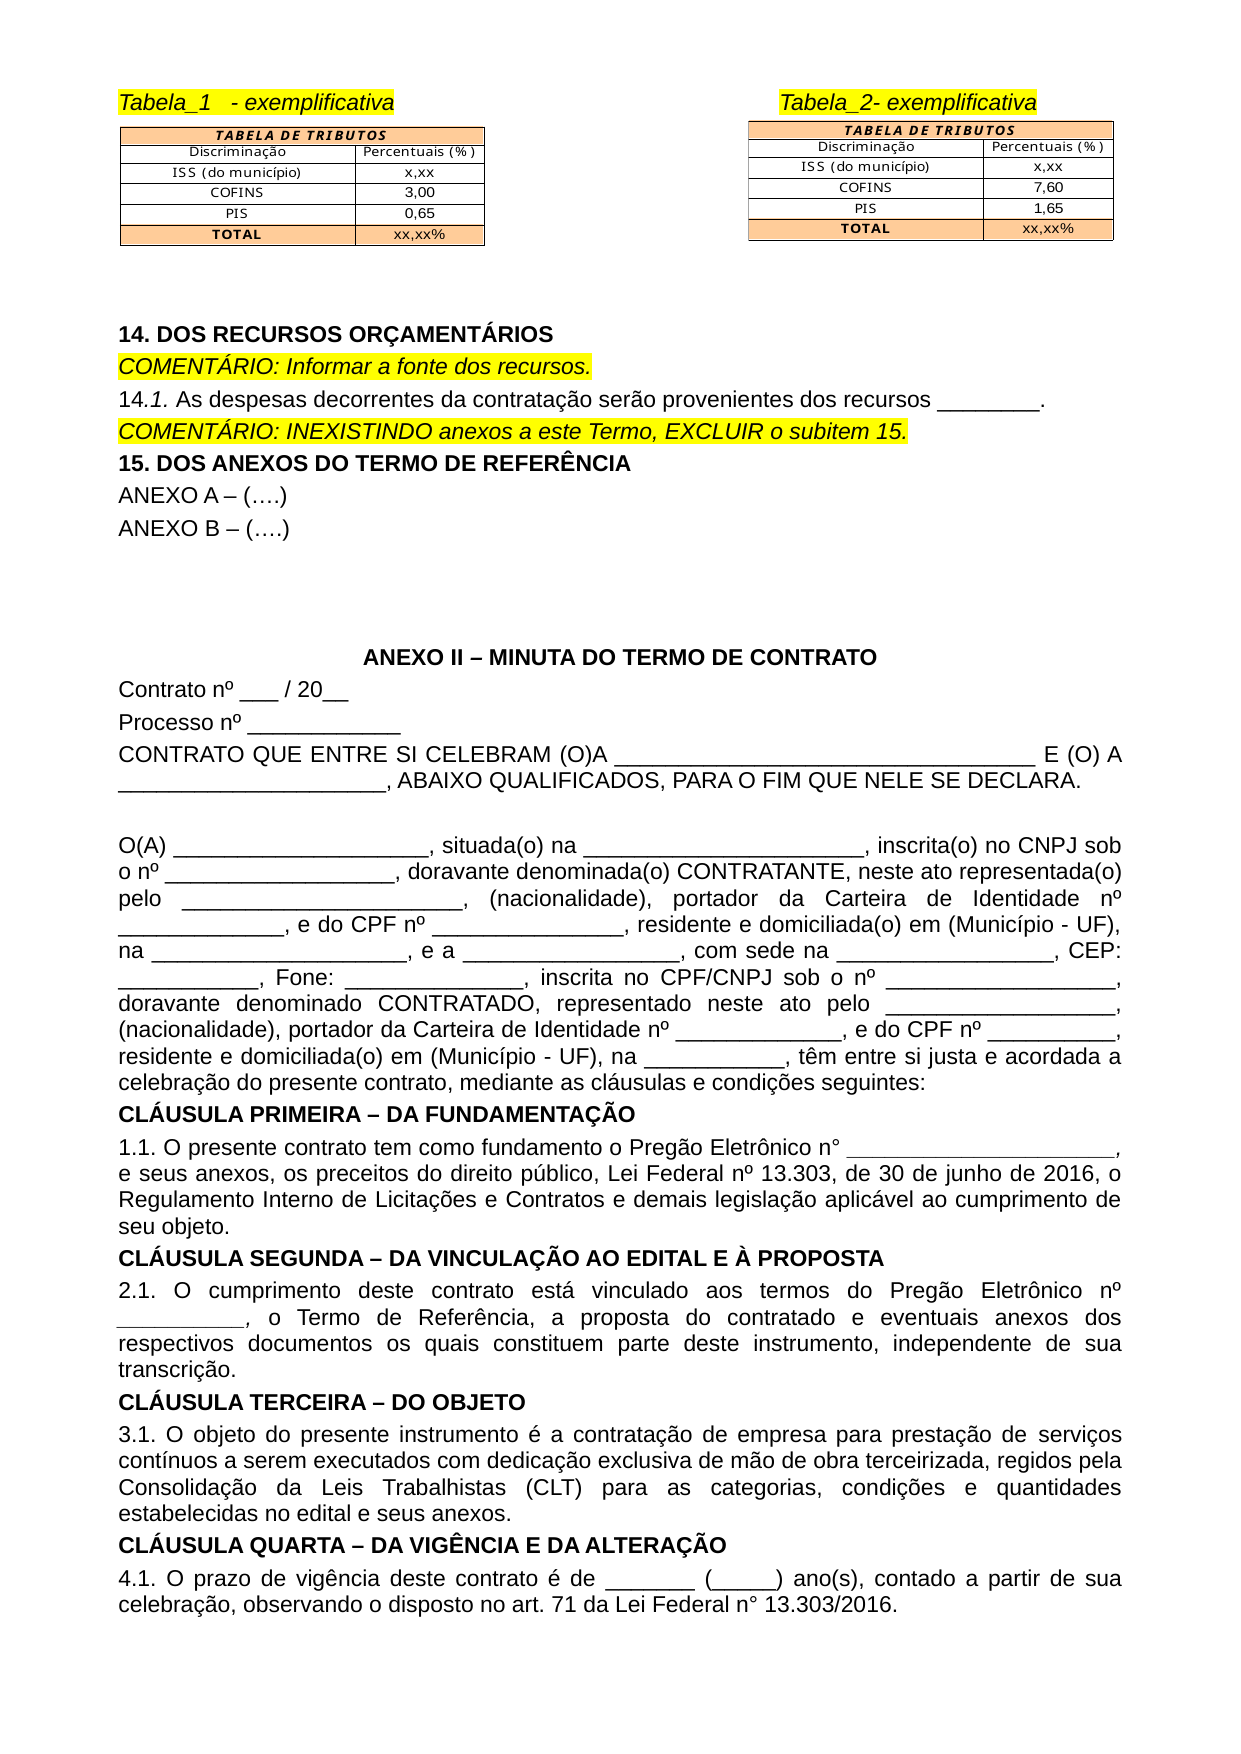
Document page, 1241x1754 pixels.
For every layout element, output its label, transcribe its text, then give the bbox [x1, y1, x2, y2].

text ANEXO II – MINUTA DO TERMO DE CONTRATO [118, 644, 1122, 670]
text 14.1. As despesas decorrentes da contratação serão provenientes dos recursos ________. [118, 386, 1122, 412]
text COMENTÁRIO: Informar a fonte dos recursos. [118, 353, 1122, 380]
text Contrato nº ___ / 20__ [118, 676, 1122, 703]
text O(A) ____________________, situada(o) na ______________________, inscrita(o) no CNPJ sob o nº __________________, doravante denominada(o) CONTRATANTE, neste ato representada(o) pelo ______________________, (nacionalidade), portador da Carteira de Identidade nº _____________, e do CPF nº _______________, residente e domiciliada(o) em (Município - UF), na ____________________, e a _________________, com sede na _________________, CEP: ___________, Fone: ______________, inscrita no CPF/CNPJ sob o nº __________________, doravante denominado CONTRATADO, representado neste ato pelo __________________, (nacionalidade), portador da Carteira de Identidade nº _____________, e do CPF nº __________, residente e domiciliada(o) em (Município - UF), na ___________, têm entre si justa e acordada a celebração do presente contrato, mediante as cláusulas e condições seguintes: [118, 832, 1122, 1095]
text COMENTÁRIO: INEXISTINDO anexos a este Termo, EXCLUIR o subitem 15. [118, 418, 1122, 444]
text 2.1. O cumprimento deste contrato está vinculado aos termos do Pregão Eletrônico nº __________, o Termo de Referência, a proposta do contratado e eventuais anexos dos respectivos documentos os quais constituem parte deste instrumento, independente de sua transcrição. [118, 1277, 1122, 1383]
text CLÁUSULA PRIMEIRA – DA FUNDAMENTAÇÃO [118, 1101, 1122, 1128]
text Processo nº ____________ [118, 708, 1122, 735]
text CLÁUSULA TERCEIRA – DO OBJETO [118, 1388, 1122, 1415]
text CLÁUSULA QUARTA – DA VIGÊNCIA E DA ALTERAÇÃO [118, 1532, 1122, 1558]
text ANEXO B – (….) [118, 515, 1122, 541]
text ANEXO A – (….) [118, 482, 1122, 509]
text 4.1. O prazo de vigência deste contrato é de _______ (_____) ano(s), contado a partir de sua celebração, observando o disposto no art. 71 da Lei Federal n° 13.303/2016. [118, 1564, 1122, 1617]
text CONTRATO QUE ENTRE SI CELEBRAM (O)A _________________________________ E (O) A _____________________, ABAIXO QUALIFICADOS, PARA O FIM QUE NELE SE DECLARA. [118, 741, 1122, 793]
text 1.1. O presente contrato tem como fundamento o Pregão Eletrônico n° _____________________, e seus anexos, os preceitos do direito público, Lei Federal nº 13.303, de 30 de junho de 2016, o Regulamento Interno de Licitações e Contratos e demais legislação aplicável ao cumprimento de seu objeto. [118, 1133, 1122, 1239]
text 15. DOS ANEXOS DO TERMO DE REFERÊNCIA [118, 450, 1122, 477]
text 14. DOS RECURSOS ORÇAMENTÁRIOS [118, 321, 1122, 347]
text 3.1. O objeto do presente instrumento é a contratação de empresa para prestação de serviços contínuos a serem executados com dedicação exclusiva de mão de obra terceirizada, regidos pela Consolidação da Leis Trabalhistas (CLT) para as categorias, condições e quantidades estabelecidas no edital e seus anexos. [118, 1421, 1122, 1526]
text CLÁUSULA SEGUNDA – DA VINCULAÇÃO AO EDITAL E À PROPOSTA [118, 1245, 1122, 1271]
text Tabela_1 - exemplificativa Tabela_2- exemplificativa [118, 88, 1122, 115]
